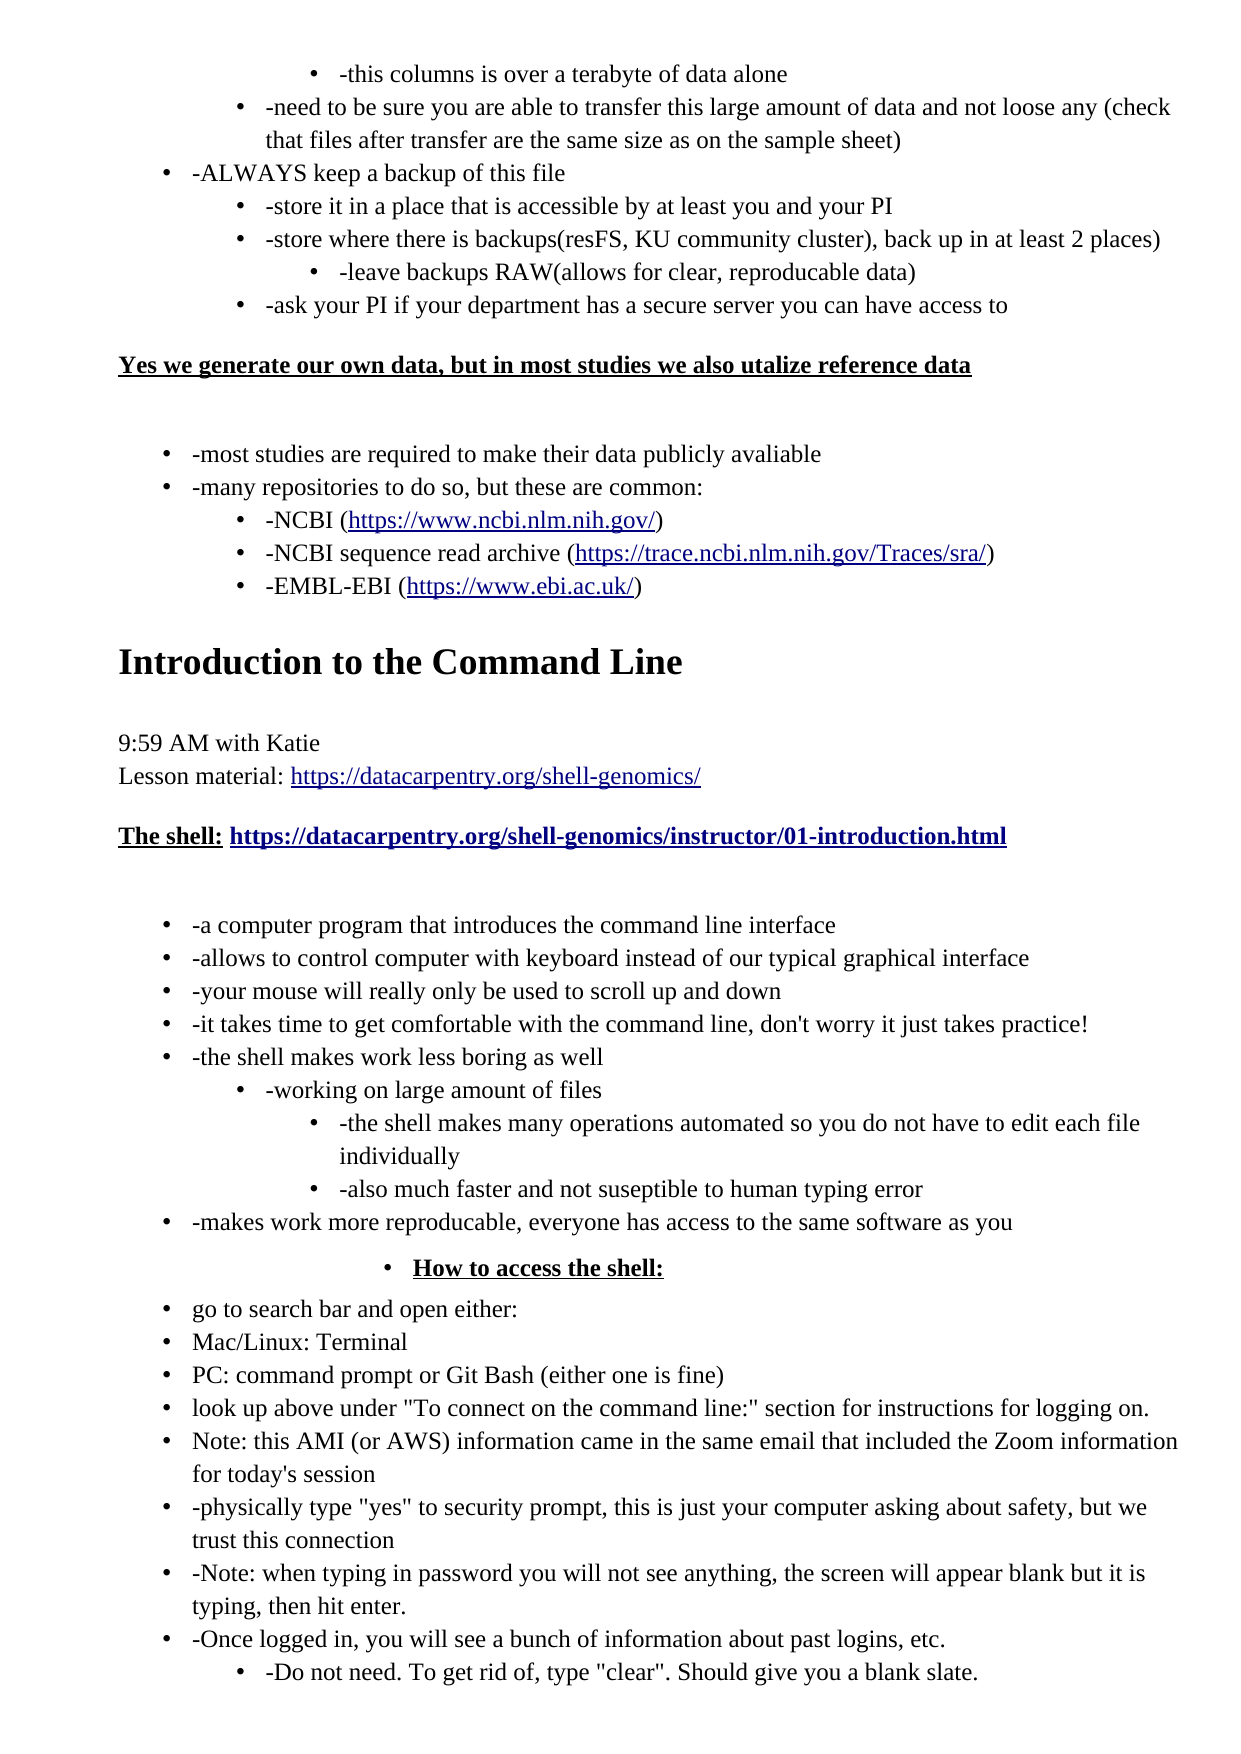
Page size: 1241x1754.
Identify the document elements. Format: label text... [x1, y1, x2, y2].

list -NCBI sequence read archive (https://trace.ncbi.nlm.nih.gov/Traces/sra/) [236, 538, 1181, 567]
subtitle How to access the shell: [383, 1253, 1181, 1282]
list -NCBI (https://www.ncbi.nlm.nih.gov/) [236, 505, 1181, 534]
list -the shell makes many operations automated so you do not have to edit each file individually [309, 1108, 1181, 1170]
list -a computer program that introduces the command line interface [162, 910, 1181, 939]
list go to search bar and open either: [162, 1294, 1181, 1323]
list -EMBL-EBI (https://www.ebi.ac.uk/) [236, 571, 1181, 600]
list -your mouse will really only be used to scroll up and down [162, 976, 1181, 1005]
list -store where there is backups(resFS, KU community cluster), back up in at least 2 places) [236, 224, 1181, 253]
list -Note: when typing in password you will not see anything, the screen will appear blank but it is typing, then hit enter. [162, 1558, 1181, 1620]
list -working on large amount of files [236, 1075, 1181, 1104]
list -need to be sure you are able to transfer this large amount of data and not loose any (check that files after transfer are the same size as on the sample sheet) [236, 92, 1181, 154]
subtitle Yes we generate our own data, but in most studies we also utalize reference data [118, 350, 1181, 379]
list -ALWAYS keep a backup of this file [162, 158, 1181, 187]
list look up above under "To connect on the command line:" section for instructions for logging on. [162, 1393, 1181, 1422]
list -makes work more reproducable, everyone has access to the same software as you [162, 1207, 1181, 1236]
text 9:59 AM with Katie Lesson material: https://datacarpentry.org/shell-genomics/ [118, 695, 1181, 790]
list PC: command prompt or Git Bash (either one is fine) [162, 1360, 1181, 1389]
list -it takes time to get comfortable with the command line, don't worry it just takes practice! [162, 1009, 1181, 1038]
list -most studies are required to make their data publicly avaliable [162, 439, 1181, 468]
subtitle Introduction to the Command Line [118, 640, 1181, 683]
subtitle The shell: https://datacarpentry.org/shell-genomics/instructor/01-introduction.html [118, 821, 1181, 850]
list -physically type "yes" to security prompt, this is just your computer asking about safety, but we trust this connection [162, 1492, 1181, 1554]
list -store it in a place that is accessible by at least you and your PI [236, 191, 1181, 220]
list -this columns is over a terabyte of data alone [309, 59, 1181, 88]
list -also much faster and not suseptible to human typing error [309, 1174, 1181, 1203]
list Note: this AMI (or AWS) information came in the same email that included the Zoom information for today's session [162, 1426, 1181, 1488]
list -allows to control computer with keyboard instead of our typical graphical interface [162, 943, 1181, 972]
list -ask your PI if your department has a secure server you can have access to [236, 290, 1181, 319]
list -the shell makes work less boring as well [162, 1042, 1181, 1071]
list Mac/Linux: Terminal [162, 1327, 1181, 1356]
list -Do not need. To get rid of, type "clear". Should give you a blank slate. [236, 1657, 1181, 1686]
list -many repositories to do so, but these are common: [162, 472, 1181, 501]
list -Once logged in, you will see a bunch of information about past logins, etc. [162, 1624, 1181, 1653]
list -leave backups RAW(allows for clear, reproducable data) [309, 257, 1181, 286]
